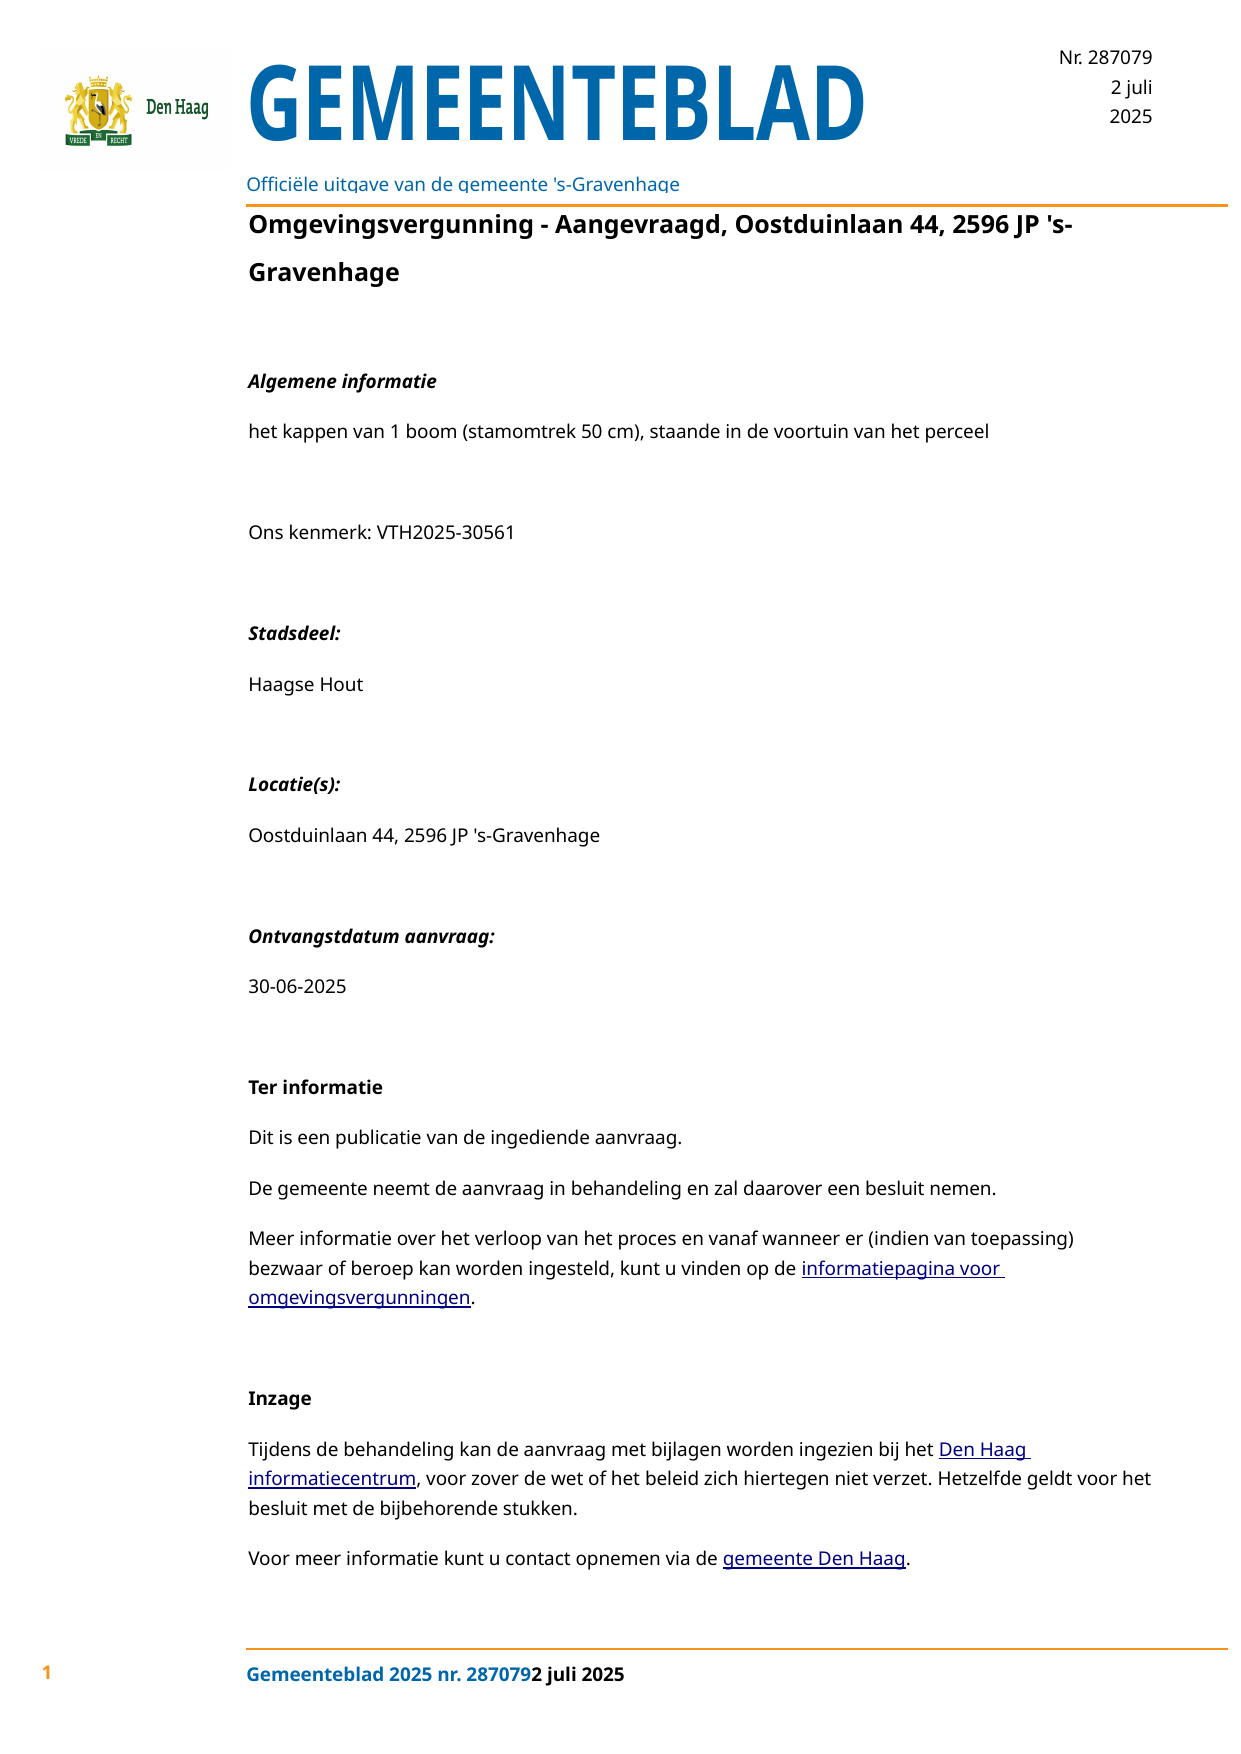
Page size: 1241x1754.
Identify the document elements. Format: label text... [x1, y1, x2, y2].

text Ons kenmerk: VTH2025-30561 [248, 519, 1152, 545]
text Algemene informatie [248, 368, 1152, 394]
text Omgevingsvergunning - Aangevraagd, Oostduinlaan 44, 2596 JP 's-Gravenhage [248, 207, 1152, 288]
text het kappen van 1 boom (stamomtrek 50 cm), staande in de voortuin van het perceel [248, 419, 1152, 444]
text Inzage [248, 1385, 1152, 1411]
text Voor meer informatie kunt u contact opnemen via de gemeente Den Haag. [248, 1545, 1152, 1571]
text Ter informatie [248, 1074, 1152, 1100]
text Meer informatie over het verloop van het proces en vanaf wanneer er (indien van toepassing) bezwaar of beroep kan worden ingesteld, kunt u vinden op de informatiepagina voor omgevingsvergunningen. [248, 1225, 1152, 1310]
text De gemeente neemt de aanvraag in behandeling en zal daarover een besluit nemen. [248, 1175, 1152, 1201]
text Oostduinlaan 44, 2596 JP 's-Gravenhage [248, 822, 1152, 848]
text Dit is een publicatie van de ingediende aanvraag. [248, 1124, 1152, 1150]
text Stadsdeel: [248, 620, 1152, 646]
text 30-06-2025 [248, 973, 1152, 999]
text Haagse Hout [248, 671, 1152, 697]
picture [41, 47, 231, 172]
text Tijdens de behandeling kan de aanvraag met bijlagen worden ingezien bij het Den Haag informatiecentrum, voor zover de wet of het beleid zich hiertegen niet verzet. Hetzelfde geldt voor het besluit met de bijbehorende stukken. [248, 1436, 1152, 1521]
text Ontvangstdatum aanvraag: [248, 923, 1152, 949]
text Locatie(s): [248, 772, 1152, 797]
